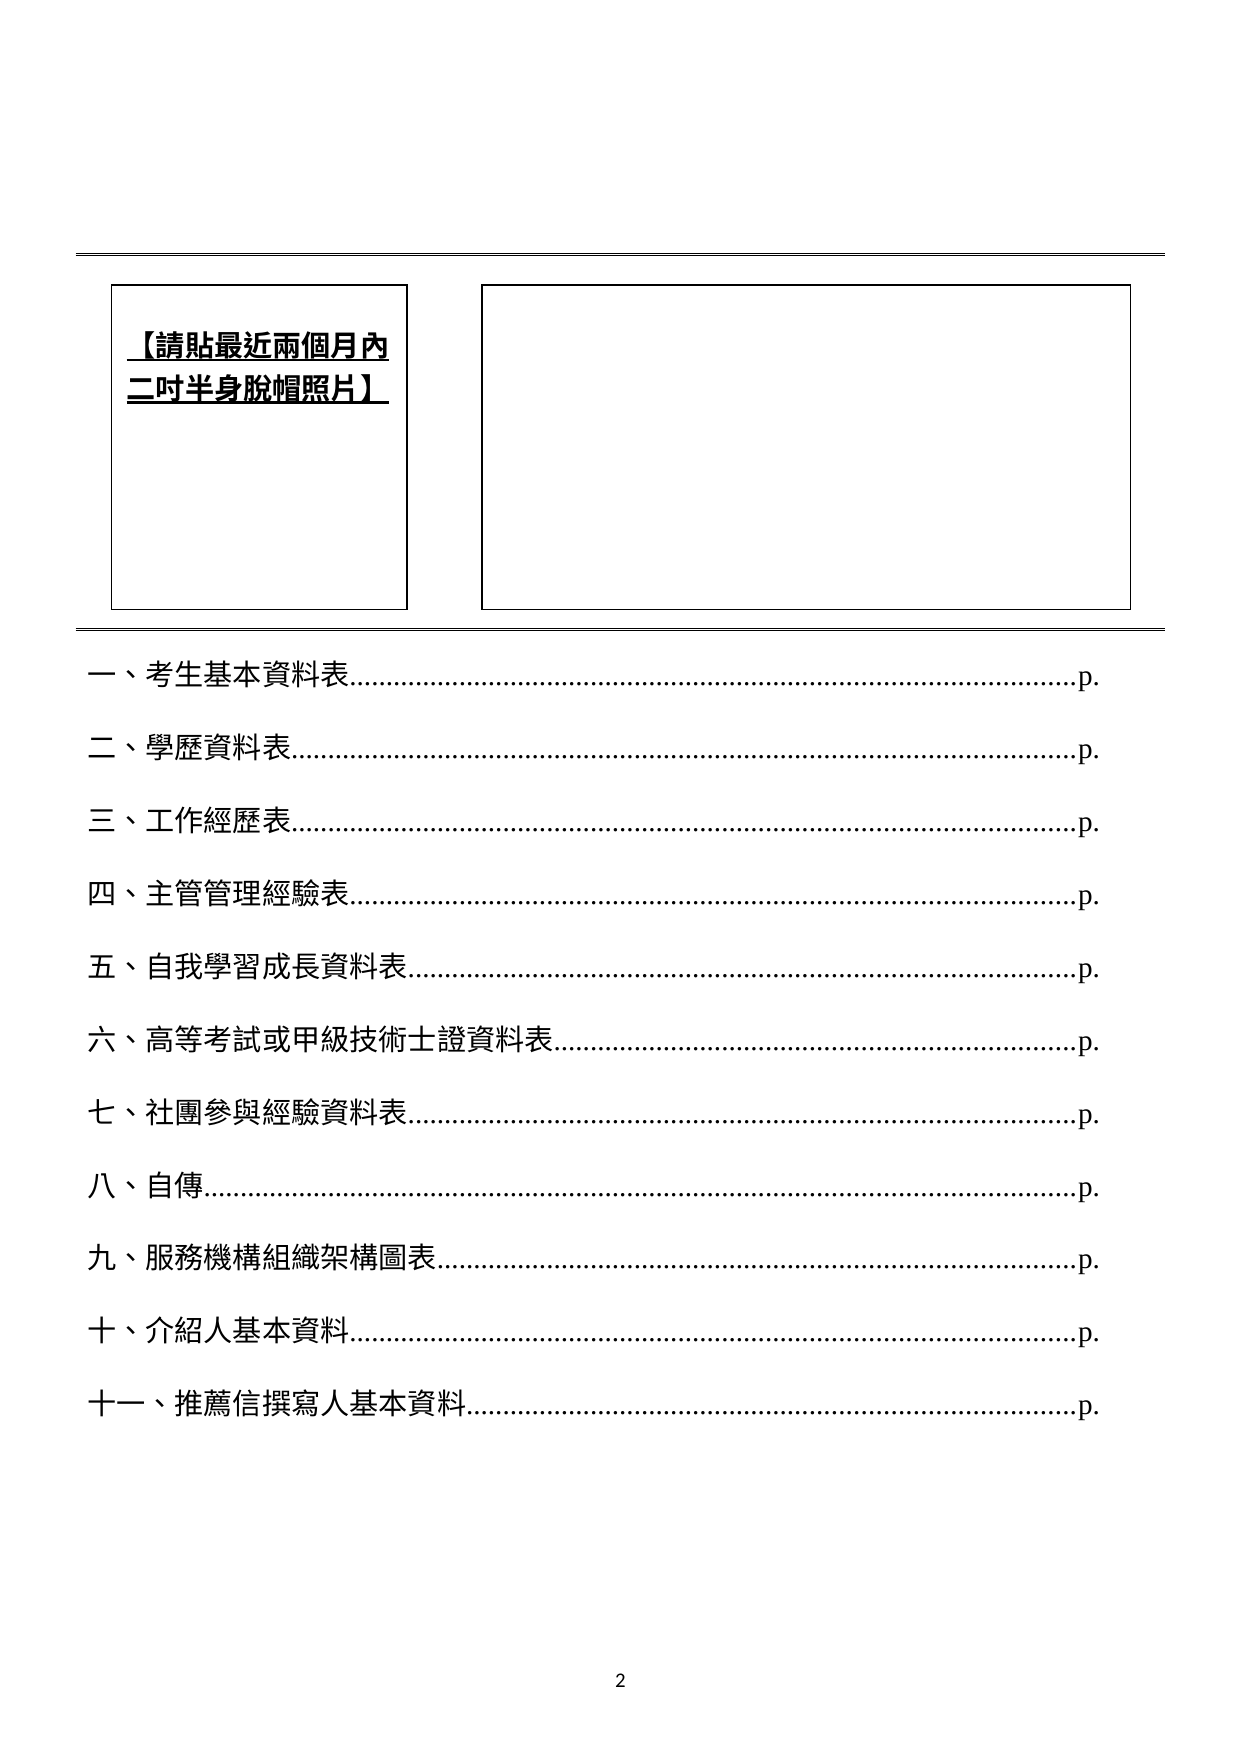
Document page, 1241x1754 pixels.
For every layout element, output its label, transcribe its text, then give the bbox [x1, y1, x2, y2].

table_header 報 考 人 ：____________________ 現服務機關 ：____________________ 報 考 組 別：  數位創新管理組  文化創意產業管理組  建築產業管理組 註：若同時跨考不同組別者，請依不同報考組別分別上傳指定繳交資料，統一轉帳繳交報名費(同一繳款帳號)，其他注意事項詳見招生簡章。 [76, 256, 1165, 628]
table_cell 一、考生基本資料表 p. 二、學歷資料表 p. 三、工作經歷表 p. 四、主管管理經驗表 p. 五、自我學習成長資料表 p. 六、高等考試或甲級技術士證資料表 p. 七、社團參與經驗資料表 p. 八、自傳 p. 九、服務機構組織架構圖表 p. 十、介紹人基本資料 p. 十一、推薦信撰寫人基本資料 p. [76, 631, 1165, 1433]
